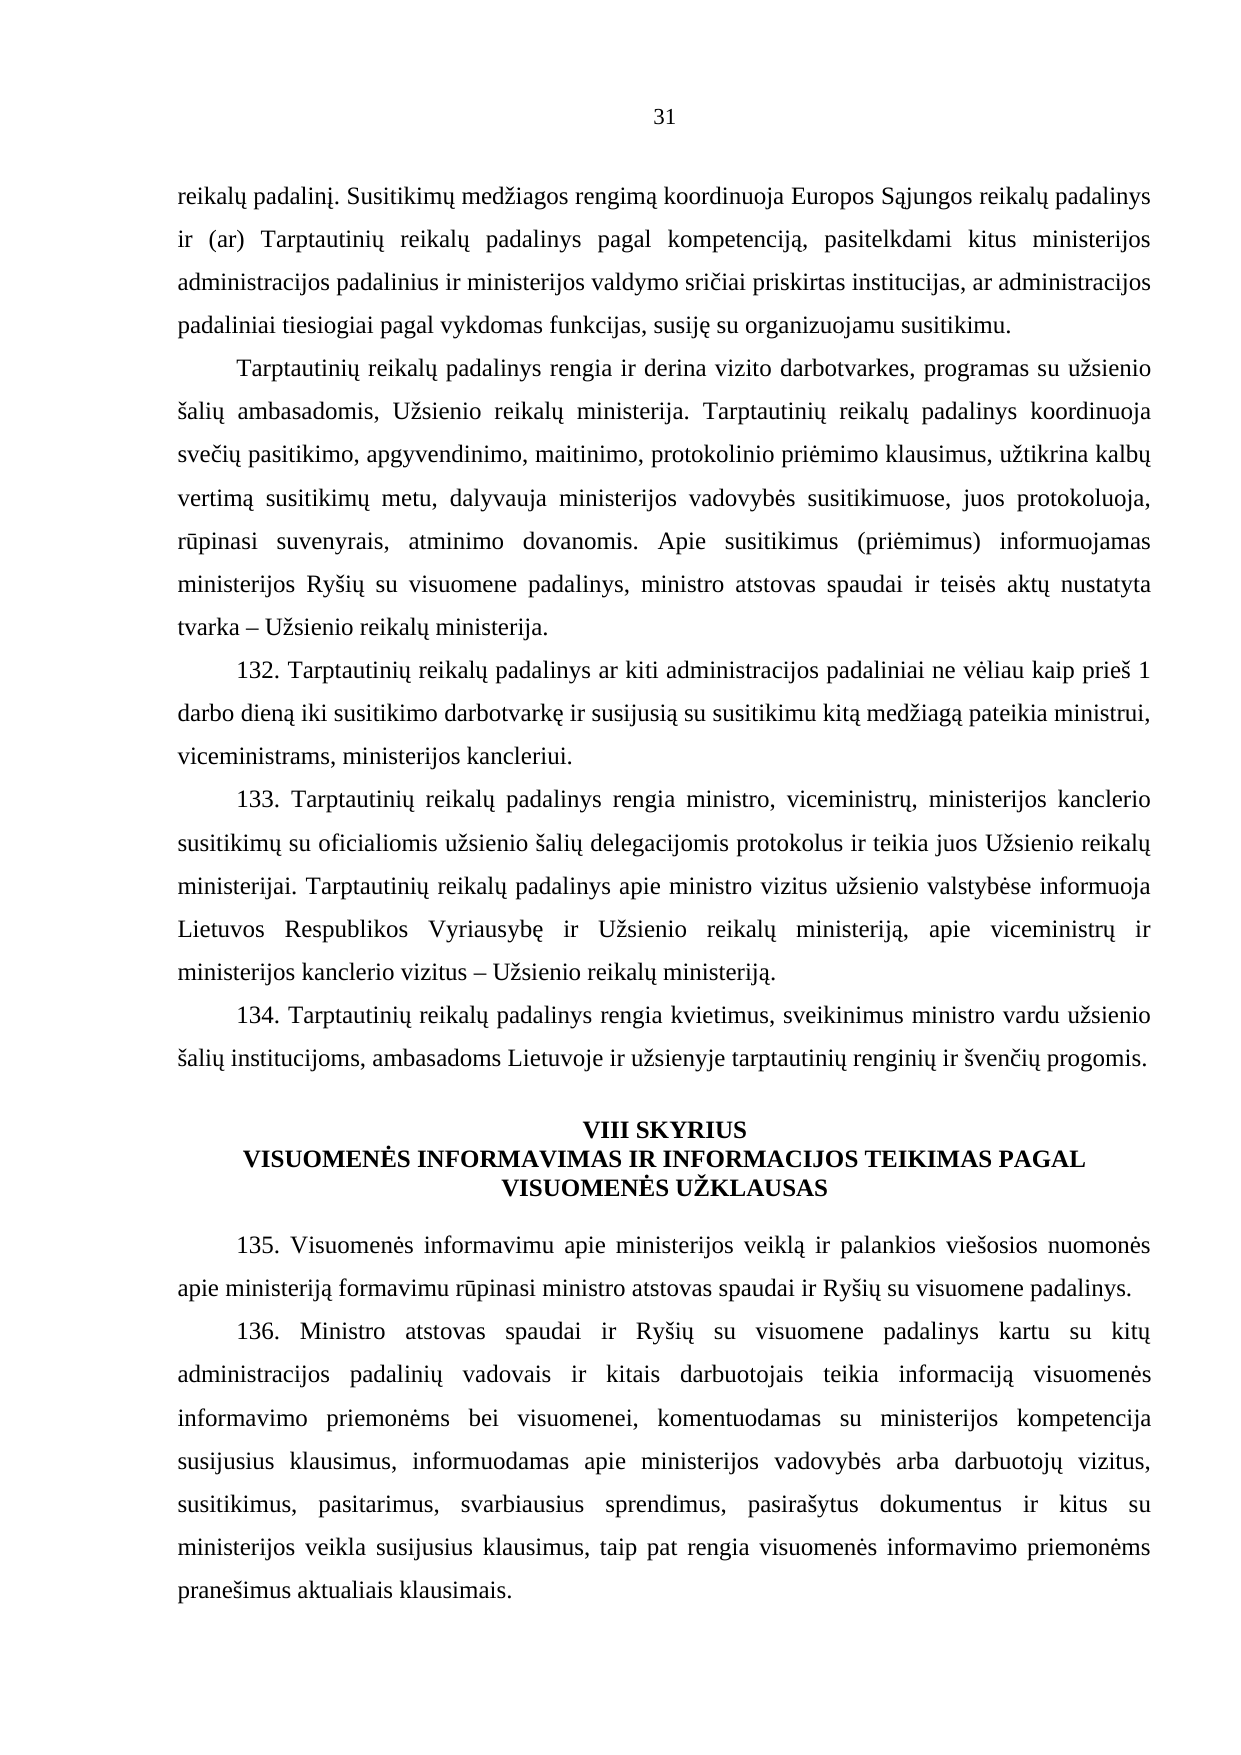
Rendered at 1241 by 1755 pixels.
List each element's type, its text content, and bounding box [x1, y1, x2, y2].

text reikalų padalinį. Susitikimų medžiagos rengimą koordinuoja Europos Sąjungos reikalų padalinys ir (ar) Tarptautinių reikalų padalinys pagal kompetenciją, pasitelkdami kitus ministerijos administracijos padalinius ir ministerijos valdymo sričiai priskirtas institucijas, ar administracijos padaliniai tiesiogiai pagal vykdomas funkcijas, susiję su organizuojamu susitikimu. [177, 181, 1152, 339]
text VISUOMENĖS INFORMAVIMAS IR INFORMACIJOS TEIKIMAS PAGAL VISUOMENĖS UŽKLAUSAS [177, 1144, 1152, 1201]
text 136. Ministro atstovas spaudai ir Ryšių su visuomene padalinys kartu su kitų administracijos padalinių vadovais ir kitais darbuotojais teikia informaciją visuomenės informavimo priemonėms bei visuomenei, komentuodamas su ministerijos kompetencija susijusius klausimus, informuodamas apie ministerijos vadovybės arba darbuotojų vizitus, susitikimus, pasitarimus, svarbiausius sprendimus, pasirašytus dokumentus ir kitus su ministerijos veikla susijusius klausimus, taip pat rengia visuomenės informavimo priemonėms pranešimus aktualiais klausimais. [177, 1316, 1152, 1604]
text 135. Visuomenės informavimu apie ministerijos veiklą ir palankios viešosios nuomonės apie ministeriją formavimu rūpinasi ministro atstovas spaudai ir Ryšių su visuomene padalinys. [177, 1230, 1152, 1302]
text 134. Tarptautinių reikalų padalinys rengia kvietimus, sveikinimus ministro vardu užsienio šalių institucijoms, ambasadoms Lietuvoje ir užsienyje tarptautinių renginių ir švenčių progomis. [177, 1000, 1152, 1072]
text 133. Tarptautinių reikalų padalinys rengia ministro, viceministrų, ministerijos kanclerio susitikimų su oficialiomis užsienio šalių delegacijomis protokolus ir teikia juos Užsienio reikalų ministerijai. Tarptautinių reikalų padalinys apie ministro vizitus užsienio valstybėse informuoja Lietuvos Respublikos Vyriausybę ir Užsienio reikalų ministeriją, apie viceministrų ir ministerijos kanclerio vizitus – Užsienio reikalų ministeriją. [177, 784, 1152, 986]
text Tarptautinių reikalų padalinys rengia ir derina vizito darbotvarkes, programas su užsienio šalių ambasadomis, Užsienio reikalų ministerija. Tarptautinių reikalų padalinys koordinuoja svečių pasitikimo, apgyvendinimo, maitinimo, protokolinio priėmimo klausimus, užtikrina kalbų vertimą susitikimų metu, dalyvauja ministerijos vadovybės susitikimuose, juos protokoluoja, rūpinasi suvenyrais, atminimo dovanomis. Apie susitikimus (priėmimus) informuojamas ministerijos Ryšių su visuomene padalinys, ministro atstovas spaudai ir teisės aktų nustatyta tvarka – Užsienio reikalų ministerija. [177, 353, 1152, 641]
text VIII SKYRIUS [177, 1115, 1152, 1144]
text 132. Tarptautinių reikalų padalinys ar kiti administracijos padaliniai ne vėliau kaip prieš 1 darbo dieną iki susitikimo darbotvarkę ir susijusią su susitikimu kitą medžiagą pateikia ministrui, viceministrams, ministerijos kancleriui. [177, 655, 1152, 770]
